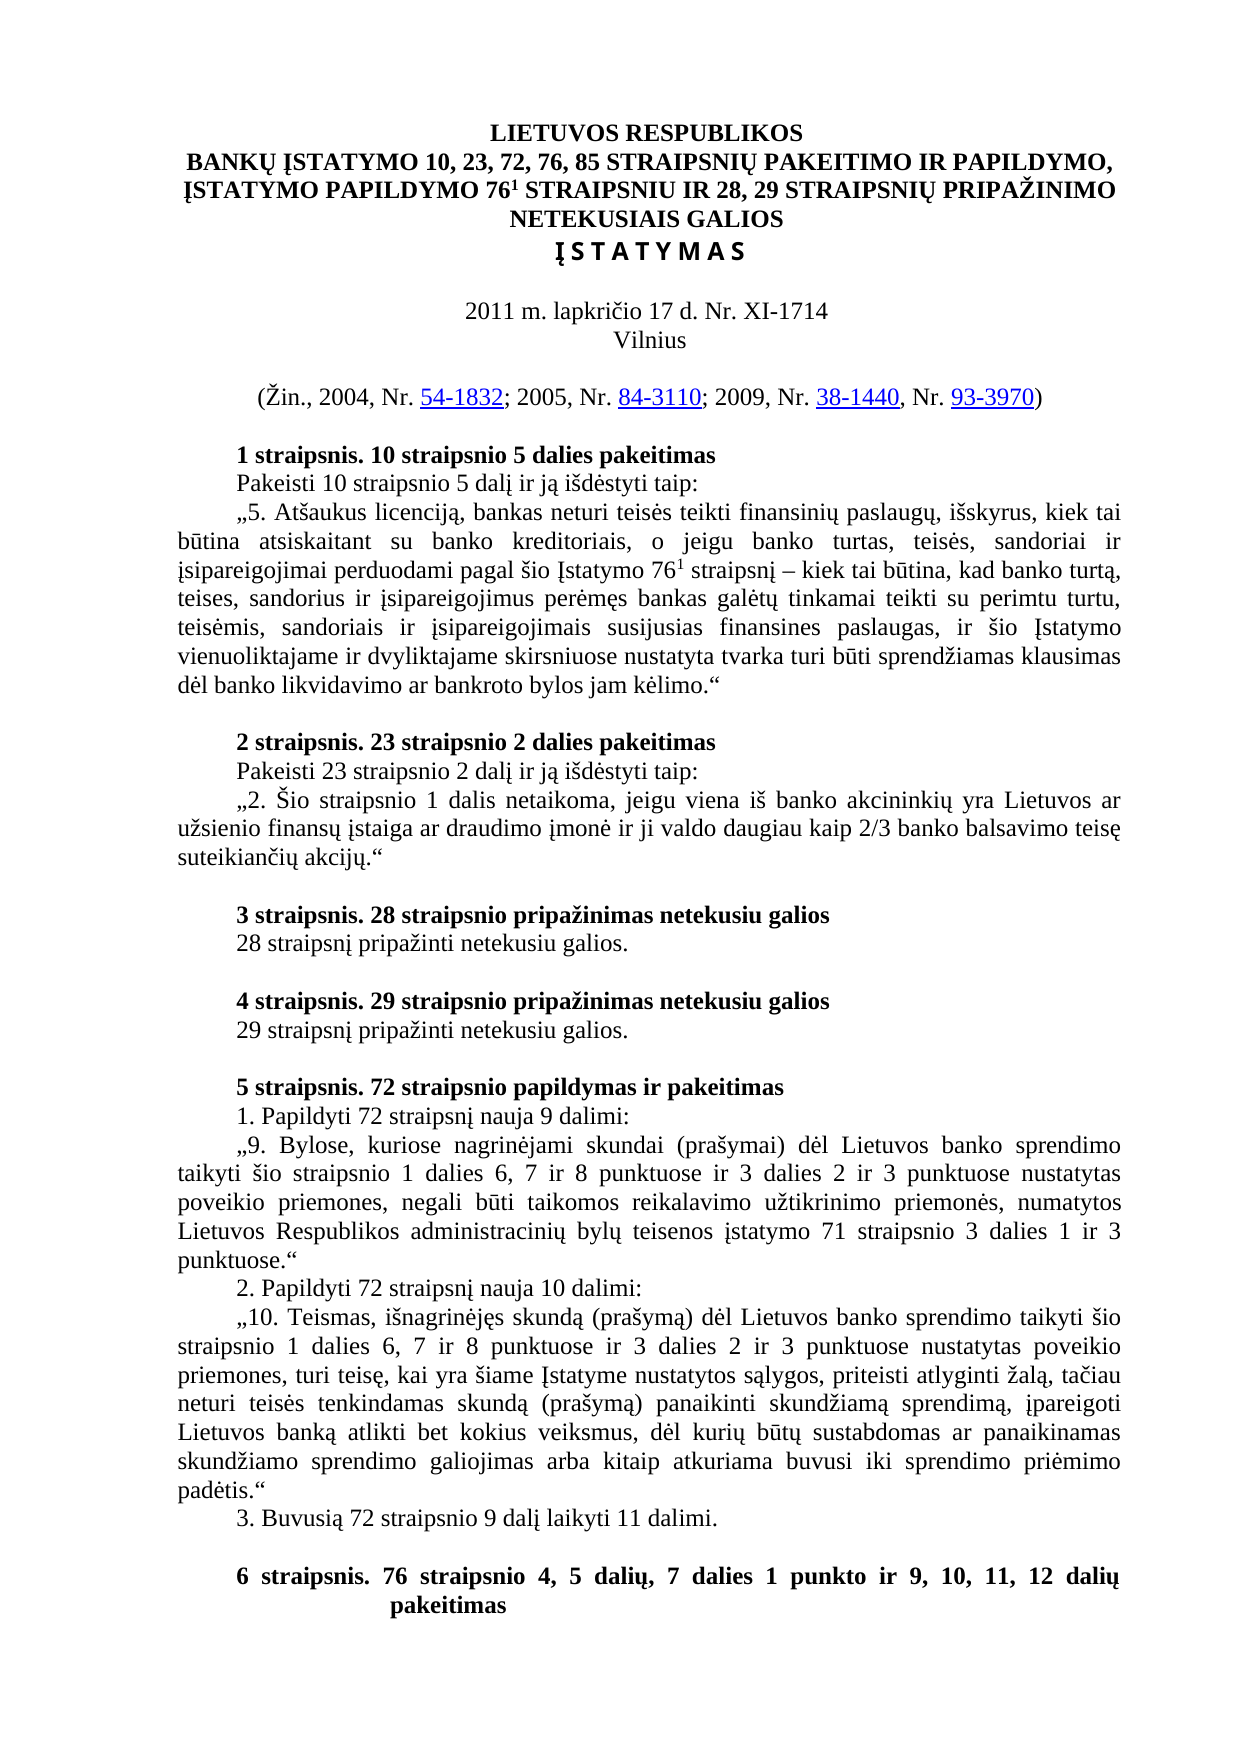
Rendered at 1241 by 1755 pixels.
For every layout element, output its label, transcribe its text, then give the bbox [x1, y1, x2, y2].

text 4 straipsnis. 29 straipsnio pripažinimas netekusiu galios [177, 986, 1122, 1015]
text 29 straipsnį pripažinti netekusiu galios. [177, 1015, 1122, 1043]
text „9. Bylose, kuriose nagrinėjami skundai (prašymai) dėl Lietuvos banko sprendimo taikyti šio straipsnio 1 dalies 6, 7 ir 8 punktuose ir 3 dalies 2 ir 3 punktuose nustatytas poveikio priemones, negali būti taikomos reikalavimo užtikrinimo priemonės, numatytos Lietuvos Respublikos administracinių bylų teisenos įstatymo 71 straipsnio 3 dalies 1 ir 3 punktuose.“ [177, 1130, 1122, 1273]
text „2. Šio straipsnio 1 dalis netaikoma, jeigu viena iš banko akcininkių yra Lietuvos ar užsienio finansų įstaiga ar draudimo įmonė ir ji valdo daugiau kaip 2/3 banko balsavimo teisę suteikiančių akcijų.“ [177, 785, 1122, 871]
text „5. Atšaukus licenciją, bankas neturi teisės teikti finansinių paslaugų, išskyrus, kiek tai būtina atsiskaitant su banko kreditoriais, o jeigu banko turtas, teisės, sandoriai ir įsipareigojimai perduodami pagal šio Įstatymo 761 straipsnį – kiek tai būtina, kad banko turtą, teises, sandorius ir įsipareigojimus perėmęs bankas galėtų tinkamai teikti su perimtu turtu, teisėmis, sandoriais ir įsipareigojimais susijusias finansines paslaugas, ir šio Įstatymo vienuoliktajame ir dvyliktajame skirsniuose nustatyta tvarka turi būti sprendžiamas klausimas dėl banko likvidavimo ar bankroto bylos jam kėlimo.“ [177, 497, 1122, 698]
text 2011 m. lapkričio 17 d. Nr. XI-1714 [177, 296, 1122, 325]
text (Žin., 2004, Nr. 54-1832; 2005, Nr. 84-3110; 2009, Nr. 38-1440, Nr. 93-3970) [177, 382, 1122, 411]
text ĮSTATYMAS [177, 233, 1122, 267]
text Vilnius [177, 325, 1122, 353]
text „10. Teismas, išnagrinėjęs skundą (prašymą) dėl Lietuvos banko sprendimo taikyti šio straipsnio 1 dalies 6, 7 ir 8 punktuose ir 3 dalies 2 ir 3 punktuose nustatytas poveikio priemones, turi teisę, kai yra šiame Įstatyme nustatytos sąlygos, priteisti atlyginti žalą, tačiau neturi teisės tenkindamas skundą (prašymą) panaikinti skundžiamą sprendimą, įpareigoti Lietuvos banką atlikti bet kokius veiksmus, dėl kurių būtų sustabdomas ar panaikinamas skundžiamo sprendimo galiojimas arba kitaip atkuriama buvusi iki sprendimo priėmimo padėtis.“ [177, 1302, 1122, 1503]
text BANKŲ ĮSTATYMO 10, 23, 72, 76, 85 STRAIPSNIŲ PAKEITIMO IR PAPILDYMO, ĮSTATYMO PAPILDYMO 761 STRAIPSNIU IR 28, 29 STRAIPSNIŲ PRIPAŽINIMO NETEKUSIAIS GALIOS [177, 147, 1122, 233]
text 5 straipsnis. 72 straipsnio papildymas ir pakeitimas [177, 1072, 1122, 1101]
text Pakeisti 10 straipsnio 5 dalį ir ją išdėstyti taip: [177, 468, 1122, 497]
text 3 straipsnis. 28 straipsnio pripažinimas netekusiu galios [177, 900, 1122, 928]
text 1 straipsnis. 10 straipsnio 5 dalies pakeitimas [177, 440, 1122, 468]
text 2. Papildyti 72 straipsnį nauja 10 dalimi: [177, 1273, 1122, 1302]
text 3. Buvusią 72 straipsnio 9 dalį laikyti 11 dalimi. [177, 1503, 1122, 1532]
text 2 straipsnis. 23 straipsnio 2 dalies pakeitimas [177, 727, 1122, 756]
text 1. Papildyti 72 straipsnį nauja 9 dalimi: [177, 1101, 1122, 1130]
text 28 straipsnį pripažinti netekusiu galios. [177, 928, 1122, 957]
text Pakeisti 23 straipsnio 2 dalį ir ją išdėstyti taip: [177, 756, 1122, 785]
text LIETUVOS RESPUBLIKOS [177, 118, 1122, 147]
text 6 straipsnis. 76 straipsnio 4, 5 dalių, 7 dalies 1 punkto ir 9, 10, 11, 12 dalių pakeitimas [236, 1561, 1122, 1618]
